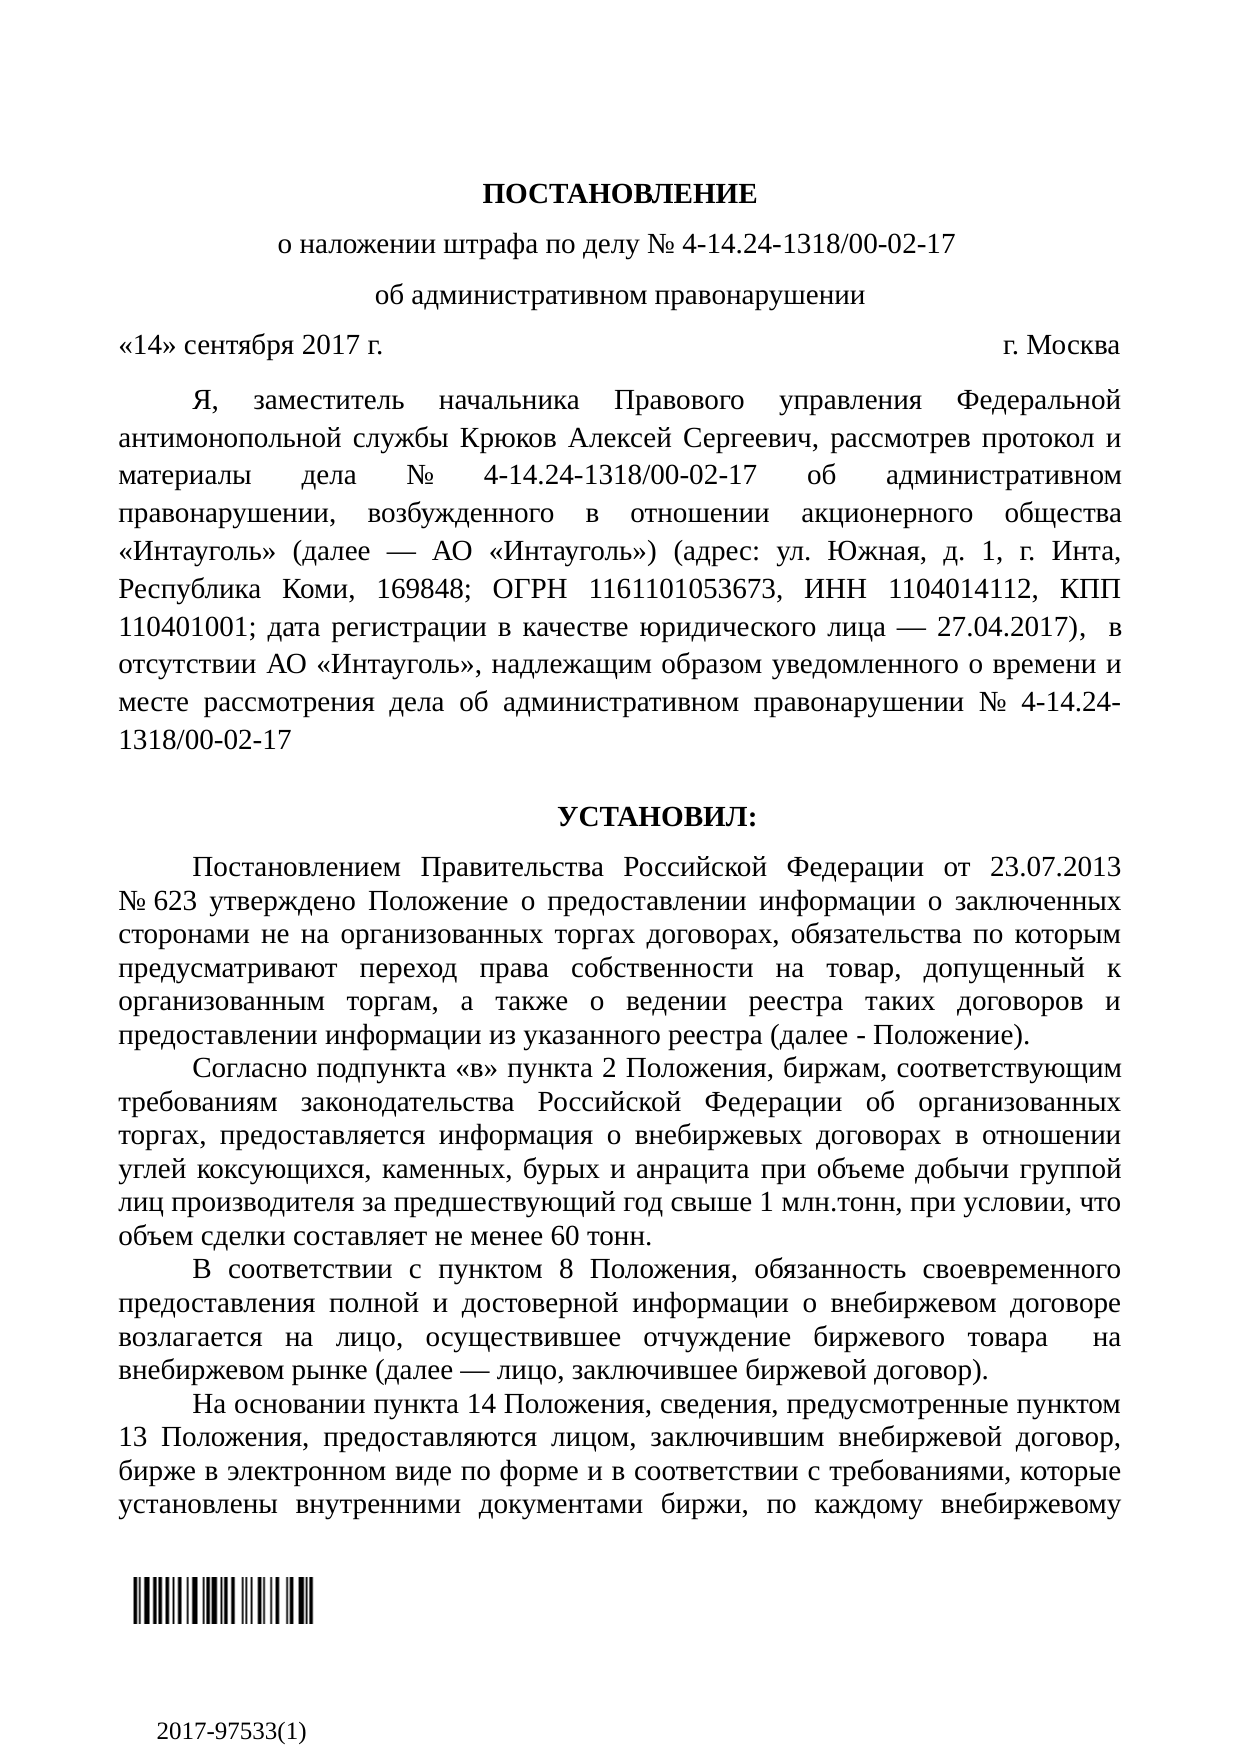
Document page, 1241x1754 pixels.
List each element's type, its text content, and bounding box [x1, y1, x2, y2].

text УСТАНОВИЛ: [118, 799, 1122, 832]
text Постановлением Правительства Российской Федерации от 23.07.2013 № 623 утверждено Положение о предоставлении информации о заключенных сторонами не на организованных торгах договорах, обязательства по которым предусматривают переход права собственности на товар, допущенный к организованным торгам, а также о ведении реестра таких договоров и предоставлении информации из указанного реестра (далее - Положение). [118, 849, 1122, 1050]
text об административном правонарушении [118, 277, 1122, 311]
text «14» сентября 2017 г. г. Москва [118, 327, 1122, 361]
list В соответствии с пунктом 8 Положения, обязанность своевременного предоставления полной и достоверной информации о внебиржевом договоре возлагается на лицо, осуществившее отчуждение биржевого товара на внебиржевом рынке (далее — лицо, заключившее биржевой договор). [118, 1252, 1122, 1386]
text Согласно подпункта «в» пункта 2 Положения, биржам, соответствующим требованиям законодательства Российской Федерации об организованных торгах, предоставляется информация о внебиржевых договорах в отношении углей коксующихся, каменных, бурых и анрацита при объеме добычи группой лиц производителя за предшествующий год свыше 1 млн.тонн, при условии, что объем сделки составляет не менее 60 тонн. [118, 1050, 1122, 1252]
text о наложении штрафа по делу № 4-14.24-1318/00-02-17 [118, 227, 1122, 260]
text Я, заместитель начальника Правового управления Федеральной антимонопольной службы Крюков Алексей Сергеевич, рассмотрев протокол и материалы дела № 4-14.24-1318/00-02-17 об административном правонарушении, возбужденного в отношении акционерного общества «Интауголь» (далее — АО «Интауголь») (адрес: ул. Южная, д. 1, г. Инта, Республика Коми, 169848; ОГРН 1161101053673, ИНН 1104014112, КПП 110401001; дата регистрации в качестве юридического лица — 27.04.2017), в отсутствии АО «Интауголь», надлежащим образом уведомленного о времени и месте рассмотрения дела об административном правонарушении № 4-14.24-1318/00-02-17 [118, 378, 1122, 756]
picture [118, 1577, 331, 1624]
text ПОСТАНОВЛЕНИЕ [118, 176, 1122, 210]
list На основании пункта 14 Положения, сведения, предусмотренные пунктом 13 Положения, предоставляются лицом, заключившим внебиржевой договор, бирже в электронном виде по форме и в соответствии с требованиями, которые установлены внутренними документами биржи, по каждому внебиржевому [118, 1386, 1122, 1520]
